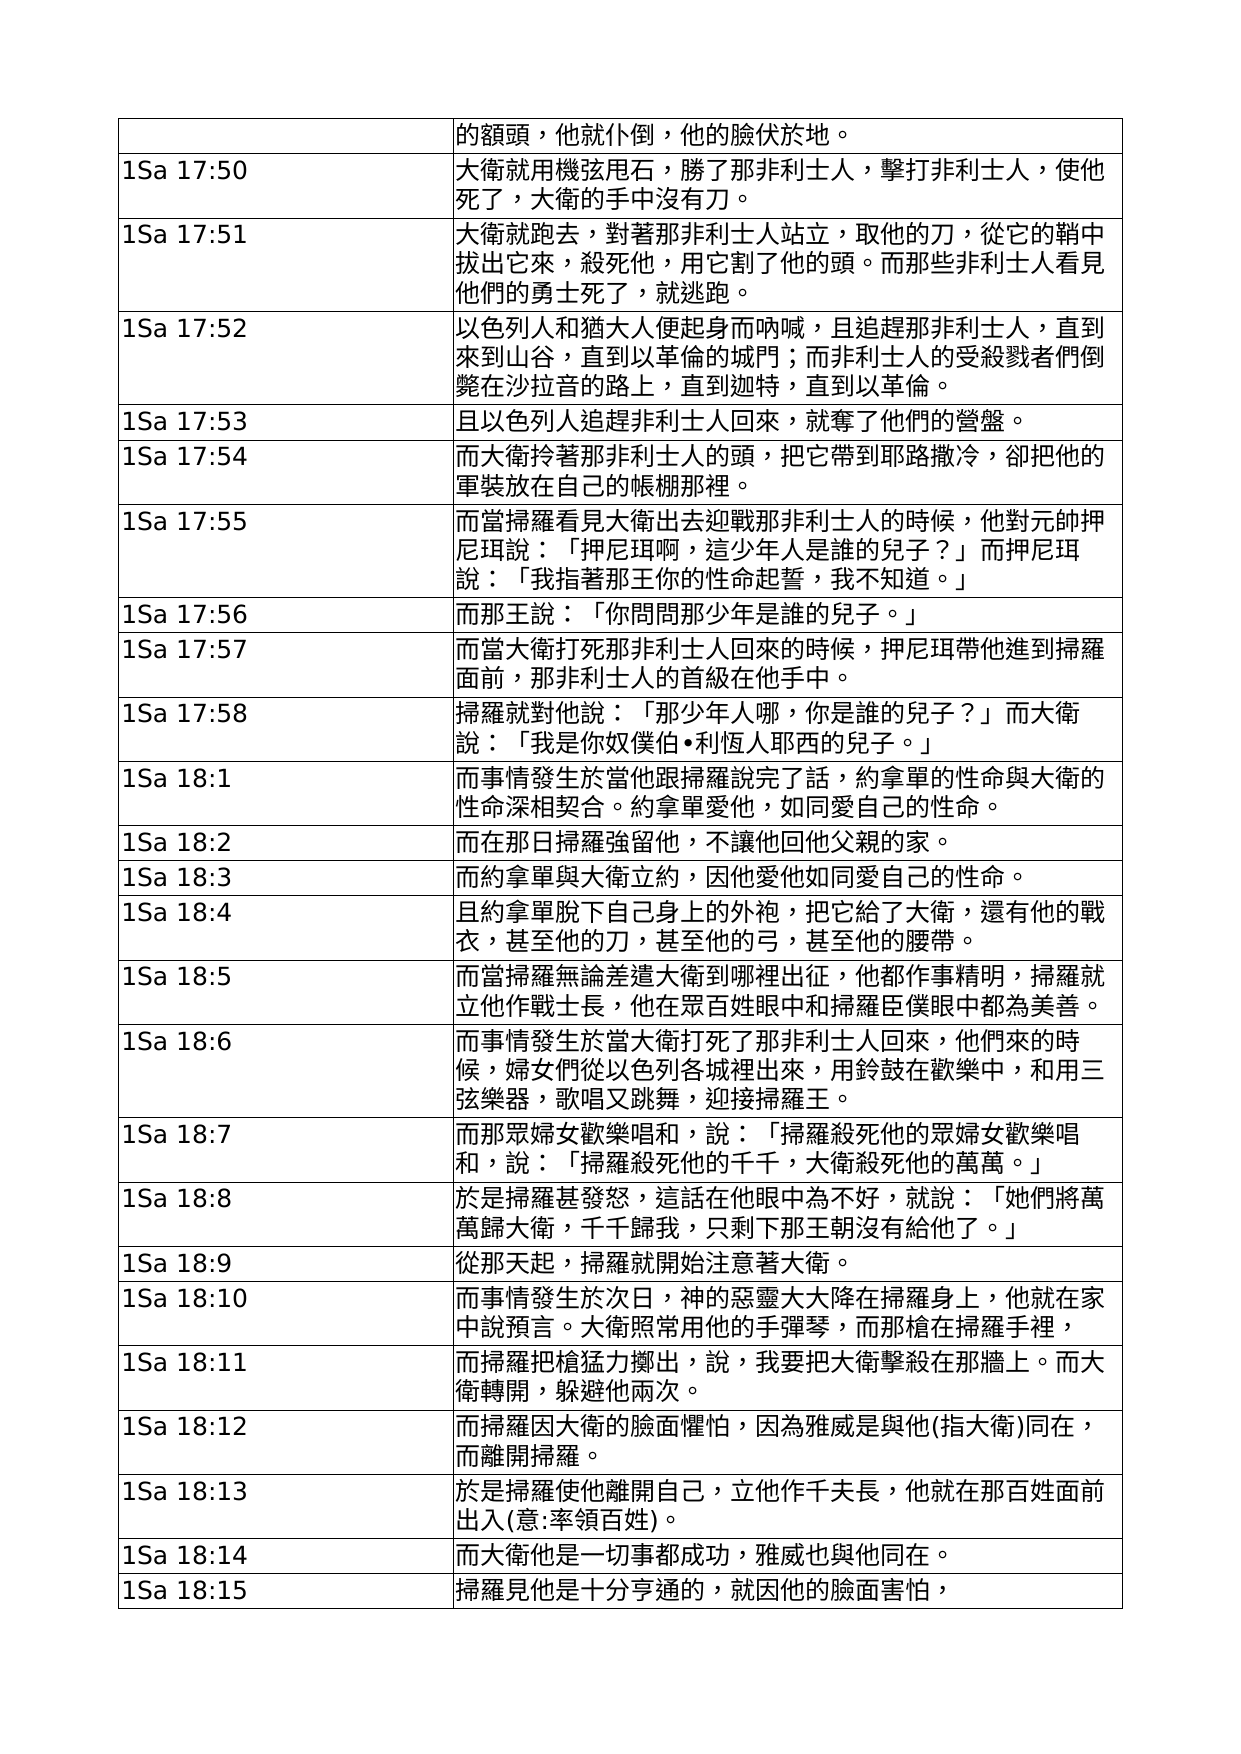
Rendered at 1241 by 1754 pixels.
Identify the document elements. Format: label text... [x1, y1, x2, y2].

table_cell 1Sa 18:14 [119, 1539, 453, 1573]
table_cell 1Sa 18:15 [119, 1574, 453, 1608]
table_cell 1Sa 18:1 [119, 762, 453, 825]
table_cell 1Sa 17:51 [119, 219, 453, 311]
table_cell 1Sa 18:7 [119, 1118, 453, 1182]
table_cell 而當掃羅無論差遣大衛到哪裡出征，他都作事精明，掃羅就立他作戰士長，他在眾百姓眼中和掃羅臣僕眼中都為美善。 [454, 961, 1122, 1024]
table_cell 1Sa 18:8 [119, 1183, 453, 1246]
table_cell [119, 119, 453, 153]
table_cell 1Sa 18:9 [119, 1247, 453, 1281]
table_cell 1Sa 17:56 [119, 598, 453, 632]
table_cell 1Sa 17:55 [119, 505, 453, 597]
table_cell 而掃羅把槍猛力擲出，說，我要把大衛擊殺在那牆上。而大衛轉開，躲避他兩次。 [454, 1346, 1122, 1409]
table_cell 而當大衛打死那非利士人回來的時候，押尼珥帶他進到掃羅面前，那非利士人的首級在他手中。 [454, 633, 1122, 697]
table_cell 掃羅見他是十分亨通的，就因他的臉面害怕， [454, 1574, 1122, 1608]
table_cell 而掃羅因大衛的臉面懼怕，因為雅威是與他(指大衛)同在，而離開掃羅。 [454, 1411, 1122, 1474]
table_cell 於是掃羅甚發怒，這話在他眼中為不好，就說：「她們將萬萬歸大衛，千千歸我，只剩下那王朝沒有給他了。」 [454, 1183, 1122, 1246]
table_cell 而約拿單與大衛立約，因他愛他如同愛自己的性命。 [454, 861, 1122, 895]
table_cell 且約拿單脫下自己身上的外袍，把它給了大衛，還有他的戰衣，甚至他的刀，甚至他的弓，甚至他的腰帶。 [454, 896, 1122, 959]
table_cell 而事情發生於當他跟掃羅說完了話，約拿單的性命與大衛的性命深相契合。約拿單愛他，如同愛自己的性命。 [454, 762, 1122, 825]
table_cell 大衛就跑去，對著那非利士人站立，取他的刀，從它的鞘中拔出它來，殺死他，用它割了他的頭。而那些非利士人看見他們的勇士死了，就逃跑。 [454, 219, 1122, 311]
table_cell 掃羅就對他說：「那少年人哪，你是誰的兒子？」而大衛說：「我是你奴僕伯•利恆人耶西的兒子。」 [454, 698, 1122, 761]
table_cell 而那王說：「你問問那少年是誰的兒子。」 [454, 598, 1122, 632]
table_cell 於是掃羅使他離開自己，立他作千夫長，他就在那百姓面前出入(意:率領百姓)。 [454, 1475, 1122, 1538]
table_cell 而大衛拎著那非利士人的頭，把它帶到耶路撒冷，卻把他的軍裝放在自己的帳棚那裡。 [454, 441, 1122, 504]
table_cell 1Sa 18:10 [119, 1282, 453, 1345]
table_cell 1Sa 18:12 [119, 1411, 453, 1474]
table_cell 以色列人和猶大人便起身而吶喊，且追趕那非利士人，直到來到山谷，直到以革倫的城門；而非利士人的受殺戮者們倒斃在沙拉音的路上，直到迦特，直到以革倫。 [454, 312, 1122, 404]
table_cell 1Sa 17:53 [119, 405, 453, 439]
table_cell 1Sa 17:57 [119, 633, 453, 697]
table_cell 1Sa 18:6 [119, 1025, 453, 1117]
table_cell 1Sa 17:50 [119, 154, 453, 217]
table_cell 而事情發生於當大衛打死了那非利士人回來，他們來的時候，婦女們從以色列各城裡出來，用鈴鼓在歡樂中，和用三弦樂器，歌唱又跳舞，迎接掃羅王。 [454, 1025, 1122, 1117]
table_cell 而當掃羅看見大衛出去迎戰那非利士人的時候，他對元帥押尼珥說：「押尼珥啊，這少年人是誰的兒子？」而押尼珥說：「我指著那王你的性命起誓，我不知道。」 [454, 505, 1122, 597]
table_cell 1Sa 18:11 [119, 1346, 453, 1409]
table_cell 1Sa 18:3 [119, 861, 453, 895]
table_cell 1Sa 18:4 [119, 896, 453, 959]
table_cell 而那眾婦女歡樂唱和，說：「掃羅殺死他的眾婦女歡樂唱和，說：「掃羅殺死他的千千，大衛殺死他的萬萬。」 [454, 1118, 1122, 1182]
table_cell 1Sa 18:13 [119, 1475, 453, 1538]
table_cell 的額頭，他就仆倒，他的臉伏於地。 [454, 119, 1122, 153]
table_cell 1Sa 18:5 [119, 961, 453, 1024]
table_cell 且以色列人追趕非利士人回來，就奪了他們的營盤。 [454, 405, 1122, 439]
table_cell 1Sa 17:58 [119, 698, 453, 761]
table_cell 1Sa 17:54 [119, 441, 453, 504]
table_cell 大衛就用機弦甩石，勝了那非利士人，擊打非利士人，使他死了，大衛的手中沒有刀。 [454, 154, 1122, 217]
table_cell 而大衛他是一切事都成功，雅威也與他同在。 [454, 1539, 1122, 1573]
table_cell 1Sa 18:2 [119, 826, 453, 860]
table_cell 從那天起，掃羅就開始注意著大衛。 [454, 1247, 1122, 1281]
table_cell 而事情發生於次日，神的惡靈大大降在掃羅身上，他就在家中說預言。大衛照常用他的手彈琴，而那槍在掃羅手裡， [454, 1282, 1122, 1345]
table_cell 而在那日掃羅強留他，不讓他回他父親的家。 [454, 826, 1122, 860]
table_cell 1Sa 17:52 [119, 312, 453, 404]
